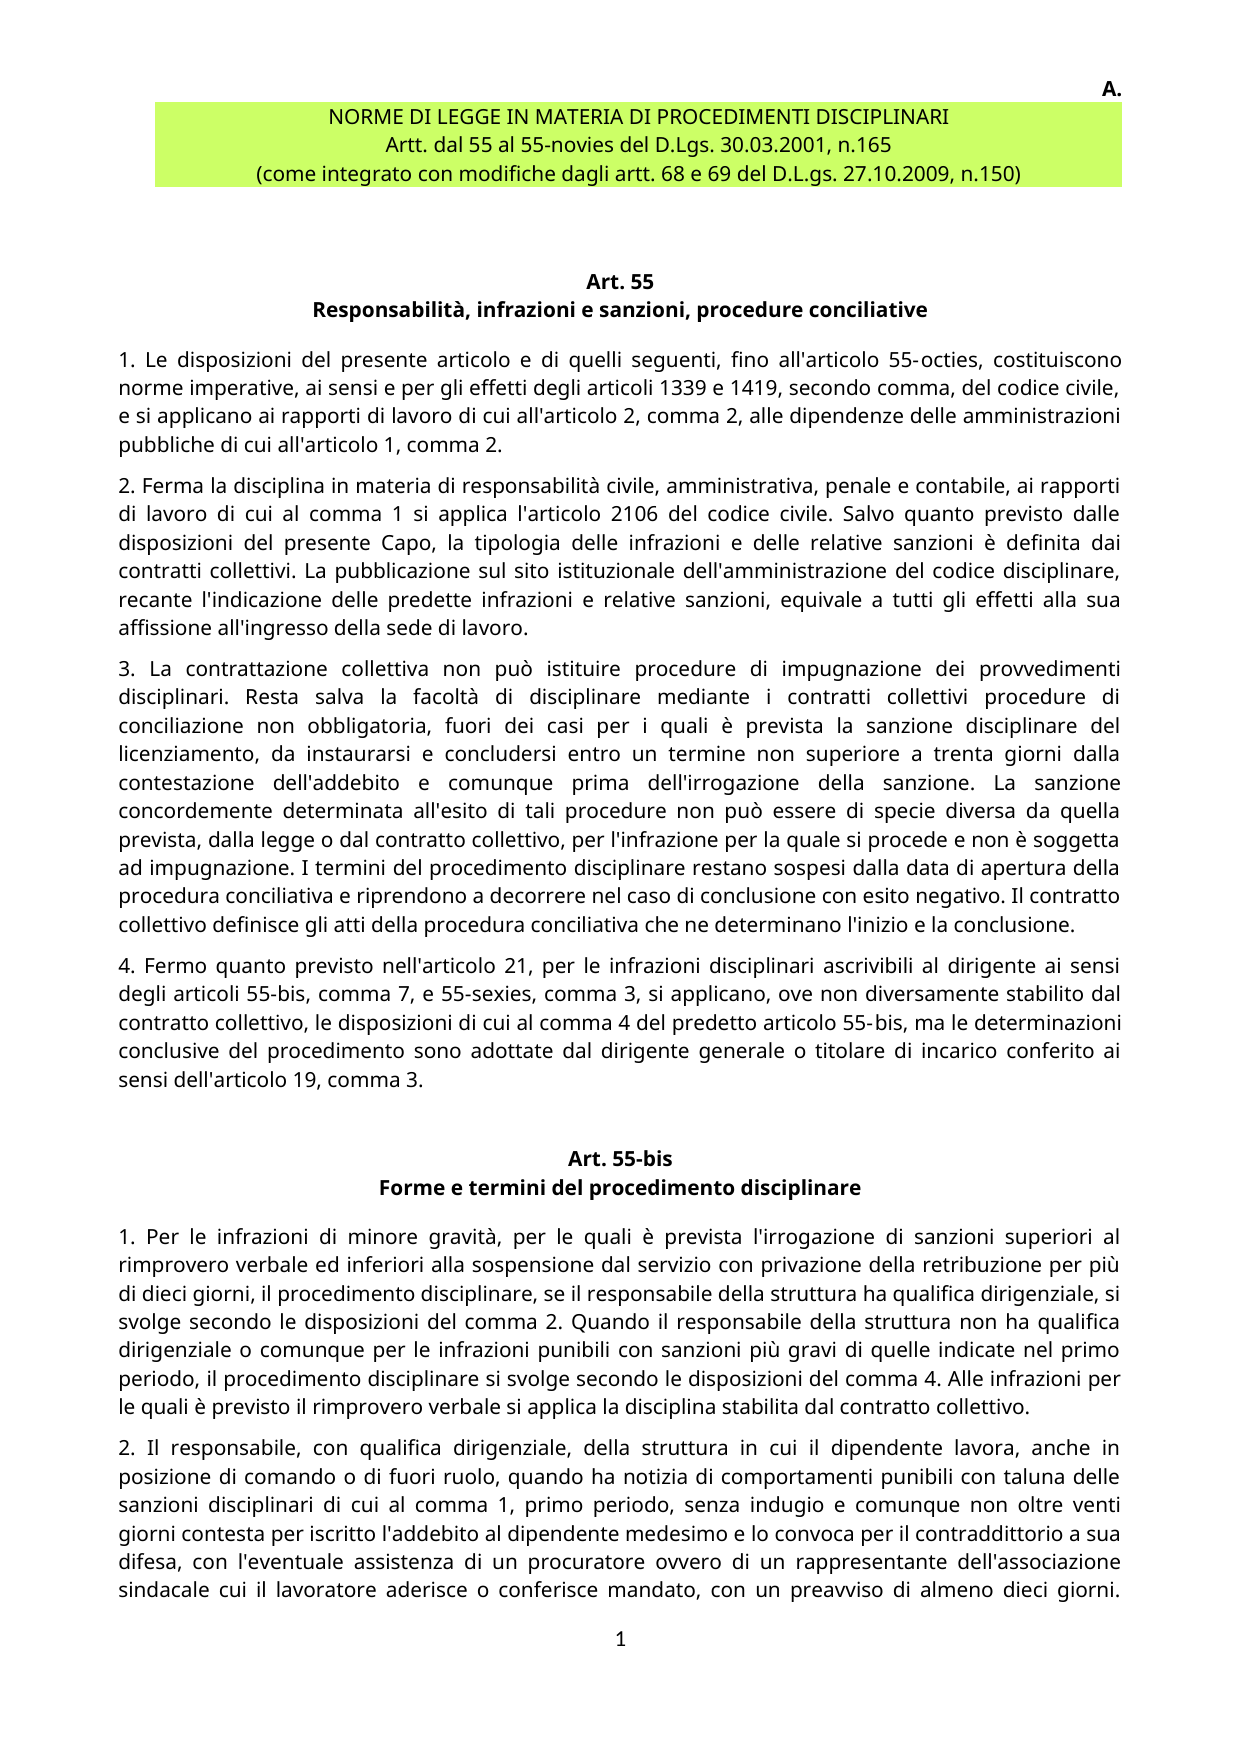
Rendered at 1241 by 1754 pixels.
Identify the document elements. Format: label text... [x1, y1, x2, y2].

text 1. Per le infrazioni di minore gravità, per le quali è prevista l'irrogazione di sanzioni superiori al rimprovero verbale ed inferiori alla sospensione dal servizio con privazione della retribuzione per più di dieci giorni, il procedimento disciplinare, se il responsabile della struttura ha qualifica dirigenziale, si svolge secondo le disposizioni del comma 2. Quando il responsabile della struttura non ha qualifica dirigenziale o comunque per le infrazioni punibili con sanzioni più gravi di quelle indicate nel primo periodo, il procedimento disciplinare si svolge secondo le disposizioni del comma 4. Alle infrazioni per le quali è previsto il rimprovero verbale si applica la disciplina stabilita dal contratto collettivo. [118, 1222, 1122, 1421]
text NORME DI LEGGE IN MATERIA DI PROCEDIMENTI DISCIPLINARI [155, 102, 1122, 131]
text 4. Fermo quanto previsto nell'articolo 21, per le infrazioni disciplinari ascrivibili al dirigente ai sensi degli articoli 55-bis, comma 7, e 55-sexies, comma 3, si applicano, ove non diversamente stabilito dal contratto collettivo, le disposizioni di cui al comma 4 del predetto articolo 55-bis, ma le determinazioni conclusive del procedimento sono adottate dal dirigente generale o titolare di incarico conferito ai sensi dell'articolo 19, comma 3. [118, 951, 1122, 1093]
text 2. Il responsabile, con qualifica dirigenziale, della struttura in cui il dipendente lavora, anche in posizione di comando o di fuori ruolo, quando ha notizia di comportamenti punibili con taluna delle sanzioni disciplinari di cui al comma 1, primo periodo, senza indugio e comunque non oltre venti giorni contesta per iscritto l'addebito al dipendente medesimo e lo convoca per il contraddittorio a sua difesa, con l'eventuale assistenza di un procuratore ovvero di un rappresentante dell'associazione sindacale cui il lavoratore aderisce o conferisce mandato, con un preavviso di almeno dieci giorni. [118, 1433, 1122, 1604]
text Forme e termini del procedimento disciplinare [118, 1173, 1122, 1201]
text Responsabilità, infrazioni e sanzioni, procedure conciliative [118, 295, 1122, 324]
text Art. 55 [118, 267, 1122, 295]
text (come integrato con modifiche dagli artt. 68 e 69 del D.L.gs. 27.10.2009, n.150) [155, 159, 1122, 187]
text Artt. dal 55 al 55-novies del D.Lgs. 30.03.2001, n.165 [155, 131, 1122, 159]
text 3. La contrattazione collettiva non può istituire procedure di impugnazione dei provvedimenti disciplinari. Resta salva la facoltà di disciplinare mediante i contratti collettivi procedure di conciliazione non obbligatoria, fuori dei casi per i quali è prevista la sanzione disciplinare del licenziamento, da instaurarsi e concludersi entro un termine non superiore a trenta giorni dalla contestazione dell'addebito e comunque prima dell'irrogazione della sanzione. La sanzione concordemente determinata all'esito di tali procedure non può essere di specie diversa da quella prevista, dalla legge o dal contratto collettivo, per l'infrazione per la quale si procede e non è soggetta ad impugnazione. I termini del procedimento disciplinare restano sospesi dalla data di apertura della procedura conciliativa e riprendono a decorrere nel caso di conclusione con esito negativo. Il contratto collettivo definisce gli atti della procedura conciliativa che ne determinano l'inizio e la conclusione. [118, 654, 1122, 938]
text A. [155, 74, 1122, 102]
text Art. 55-bis [118, 1144, 1122, 1173]
text 2. Ferma la disciplina in materia di responsabilità civile, amministrativa, penale e contabile, ai rapporti di lavoro di cui al comma 1 si applica l'articolo 2106 del codice civile. Salvo quanto previsto dalle disposizioni del presente Capo, la tipologia delle infrazioni e delle relative sanzioni è definita dai contratti collettivi. La pubblicazione sul sito istituzionale dell'amministrazione del codice disciplinare, recante l'indicazione delle predette infrazioni e relative sanzioni, equivale a tutti gli effetti alla sua affissione all'ingresso della sede di lavoro. [118, 471, 1122, 642]
text 1. Le disposizioni del presente articolo e di quelli seguenti, fino all'articolo 55-octies, costituiscono norme imperative, ai sensi e per gli effetti degli articoli 1339 e 1419, secondo comma, del codice civile, e si applicano ai rapporti di lavoro di cui all'articolo 2, comma 2, alle dipendenze delle amministrazioni pubbliche di cui all'articolo 1, comma 2. [118, 345, 1122, 458]
